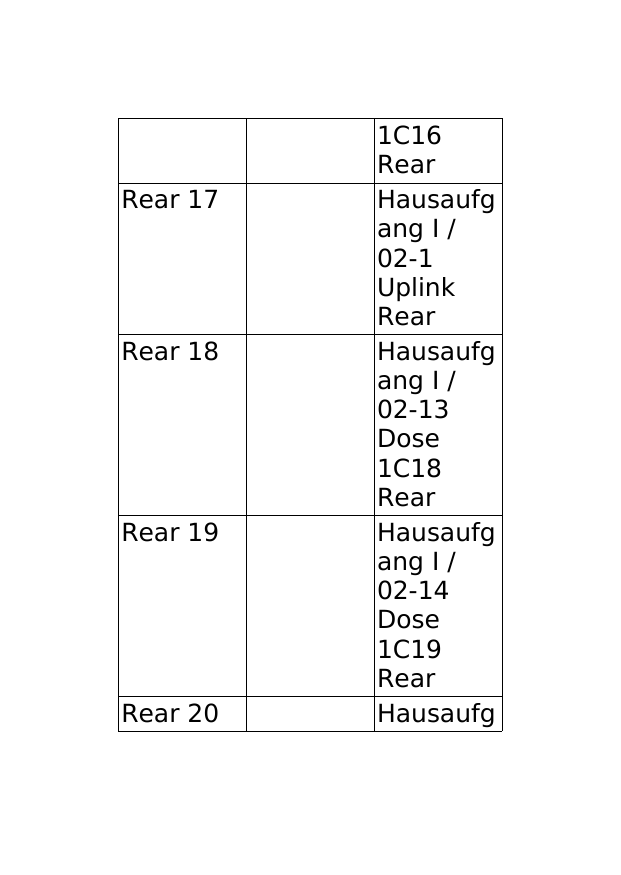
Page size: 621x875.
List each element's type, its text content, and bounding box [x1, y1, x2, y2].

table_cell [247, 184, 374, 334]
table_cell Rear 17 [119, 184, 246, 334]
table_cell [247, 516, 374, 696]
table_cell Rear 20 [119, 697, 246, 731]
table_cell Hausaufg [375, 697, 502, 731]
table_cell [247, 119, 374, 182]
table_cell 1C16 Rear [375, 119, 502, 182]
table_cell Rear 19 [119, 516, 246, 696]
table_cell [247, 335, 374, 515]
table_cell Hausaufgang I / 02-1 Uplink Rear [375, 184, 502, 334]
table_cell [119, 119, 246, 182]
table_cell Rear 18 [119, 335, 246, 515]
table_cell [247, 697, 374, 731]
table_cell Hausaufgang I / 02-14 Dose 1C19 Rear [375, 516, 502, 696]
table_cell Hausaufgang I / 02-13 Dose 1C18 Rear [375, 335, 502, 515]
